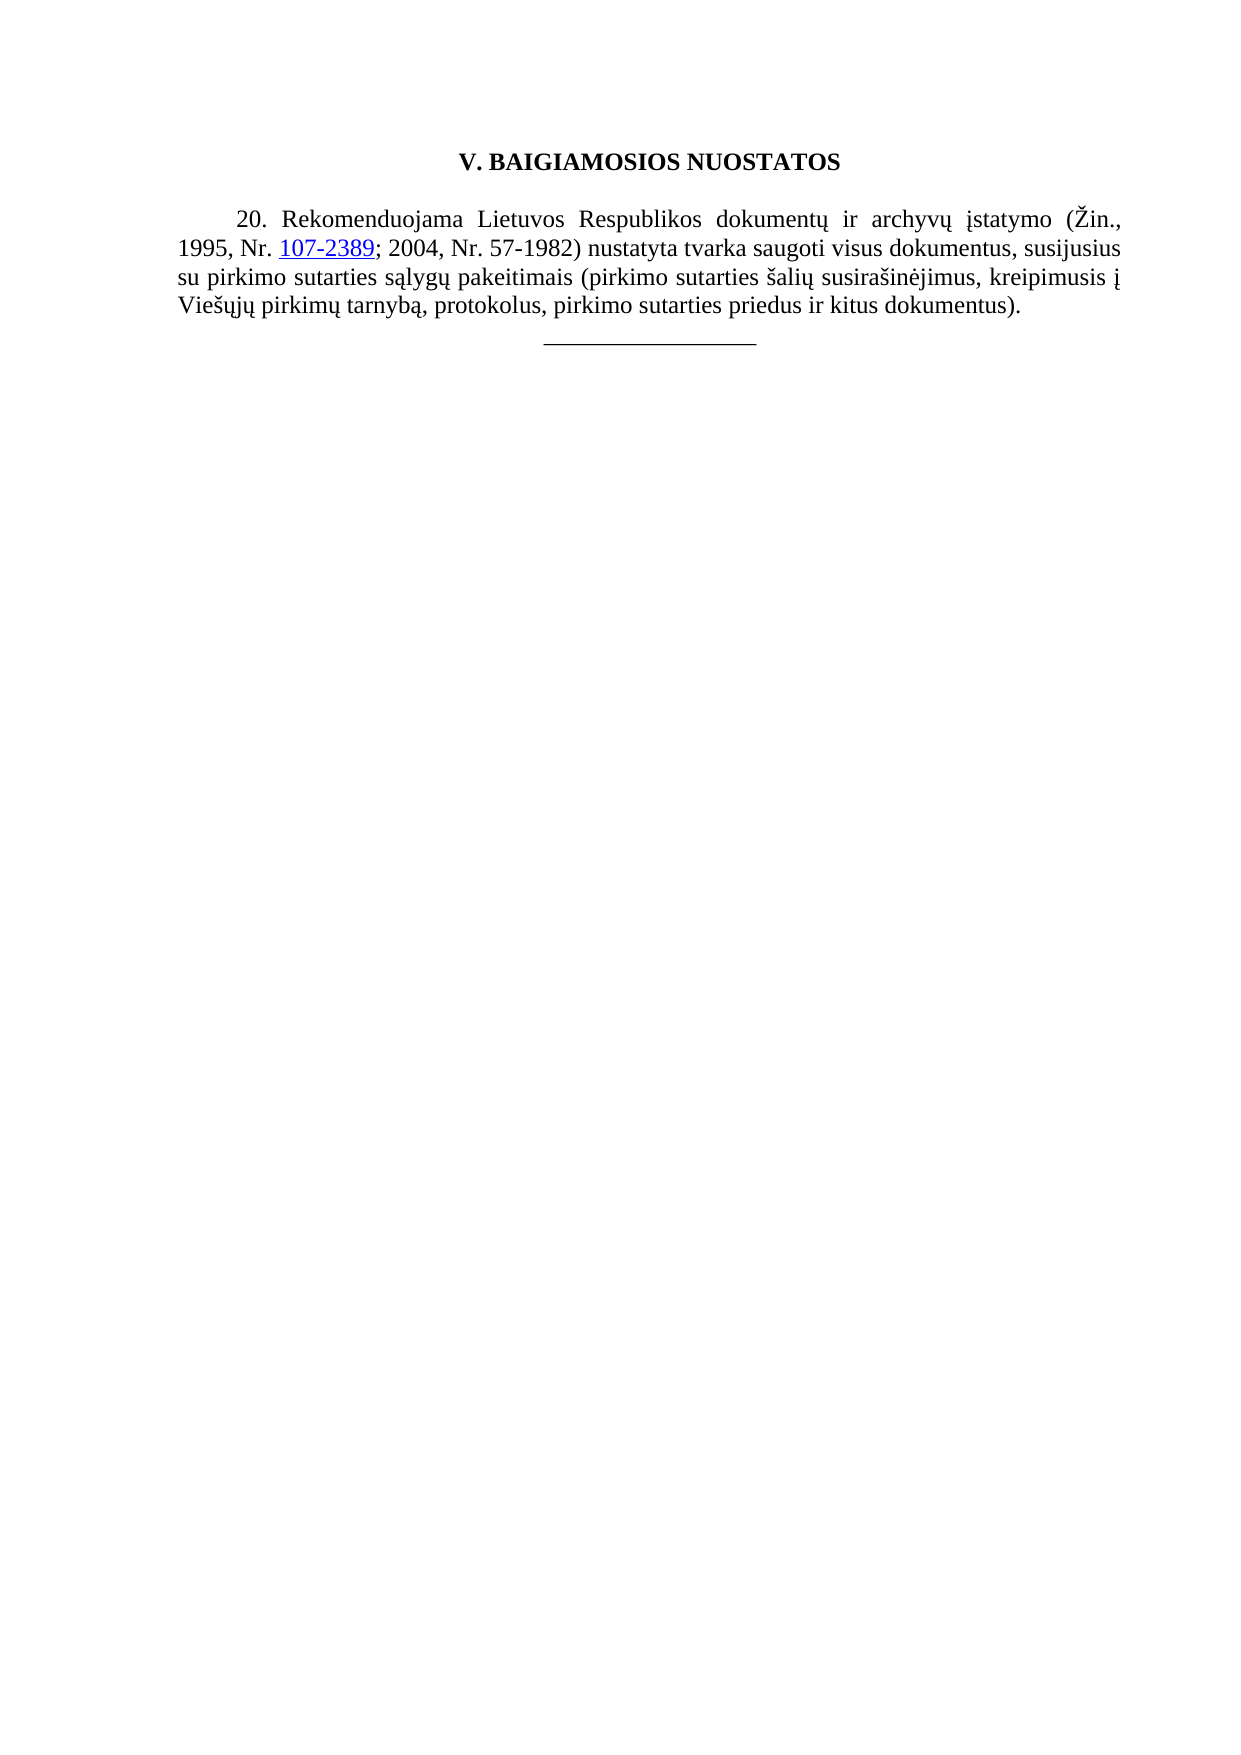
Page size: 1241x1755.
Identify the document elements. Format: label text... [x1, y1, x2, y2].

text _________________ [177, 319, 1122, 348]
text V. BAIGIAMOSIOS NUOSTATOS [177, 147, 1122, 176]
text 20. Rekomenduojama Lietuvos Respublikos dokumentų ir archyvų įstatymo (Žin., 1995, Nr. 107-2389; 2004, Nr. 57-1982) nustatyta tvarka saugoti visus dokumentus, susijusius su pirkimo sutarties sąlygų pakeitimais (pirkimo sutarties šalių susirašinėjimus, kreipimusis į Viešųjų pirkimų tarnybą, protokolus, pirkimo sutarties priedus ir kitus dokumentus). [177, 204, 1122, 319]
